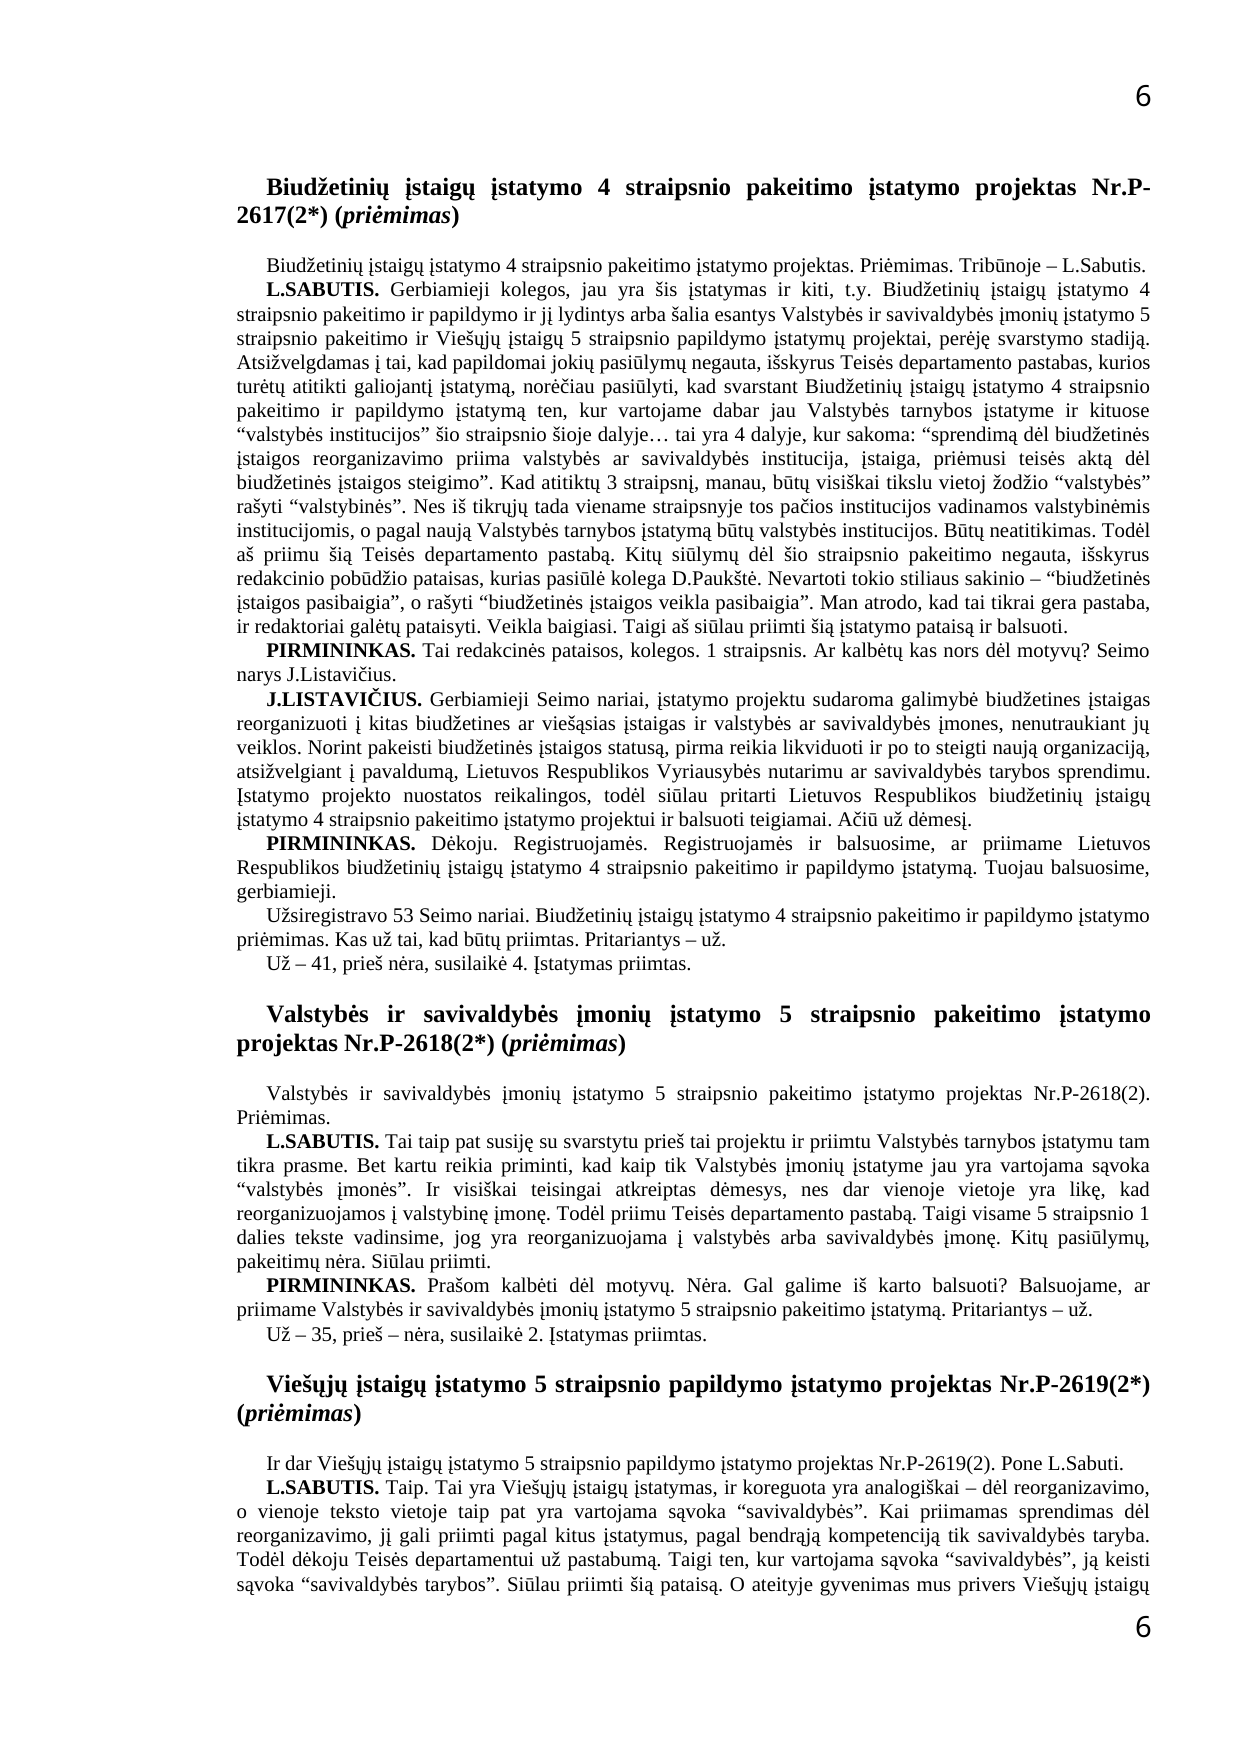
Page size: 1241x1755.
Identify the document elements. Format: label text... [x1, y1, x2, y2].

text Užsiregistravo 53 Seimo nariai. Biudžetinių įstaigų įstatymo 4 straipsnio pakeitimo ir papildymo įstatymo priėmimas. Kas už tai, kad būtų priimtas. Pritariantys – už. [236, 903, 1152, 951]
text Biudžetinių įstaigų įstatymo 4 straipsnio pakeitimo įstatymo projektas Nr.P-2617(2*) (priėmimas) [236, 172, 1152, 229]
text PIRMININKAS. Dėkoju. Registruojamės. Registruojamės ir balsuosime, ar priimame Lietuvos Respublikos biudžetinių įstaigų įstatymo 4 straipsnio pakeitimo ir papildymo įstatymą. Tuojau balsuosime, gerbiamieji. [236, 831, 1152, 903]
text Valstybės ir savivaldybės įmonių įstatymo 5 straipsnio pakeitimo įstatymo projektas Nr.P-2618(2*) (priėmimas) [236, 999, 1152, 1057]
text Už – 41, prieš nėra, susilaikė 4. Įstatymas priimtas. [236, 951, 1152, 975]
text Valstybės ir savivaldybės įmonių įstatymo 5 straipsnio pakeitimo įstatymo projektas Nr.P-2618(2). Priėmimas. [236, 1081, 1152, 1129]
text L.SABUTIS. Taip. Tai yra Viešųjų įstaigų įstatymas, ir koreguota yra analogiškai – dėl reorganizavimo, o vienoje teksto vietoje taip pat yra vartojama sąvoka “savivaldybės”. Kai priimamas sprendimas dėl reorganizavimo, jį gali priimti pagal kitus įstatymus, pagal bendrąją kompetenciją tik savivaldybės taryba. Todėl dėkoju Teisės departamentui už pastabumą. Taigi ten, kur vartojama sąvoka “savivaldybės”, ją keisti sąvoka “savivaldybės tarybos”. Siūlau priimti šią pataisą. O ateityje gyvenimas mus privers Viešųjų įstaigų [236, 1475, 1152, 1596]
text L.SABUTIS. Tai taip pat susiję su svarstytu prieš tai projektu ir priimtu Valstybės tarnybos įstatymu tam tikra prasme. Bet kartu reikia priminti, kad kaip tik Valstybės įmonių įstatyme jau yra vartojama sąvoka “valstybės įmonės”. Ir visiškai teisingai atkreiptas dėmesys, nes dar vienoje vietoje yra likę, kad reorganizuojamos į valstybinę įmonę. Todėl priimu Teisės departamento pastabą. Taigi visame 5 straipsnio 1 dalies tekste vadinsime, jog yra reorganizuojama į valstybės arba savivaldybės įmonę. Kitų pasiūlymų, pakeitimų nėra. Siūlau priimti. [236, 1129, 1152, 1273]
text Ir dar Viešųjų įstaigų įstatymo 5 straipsnio papildymo įstatymo projektas Nr.P-2619(2). Pone L.Sabuti. [236, 1451, 1152, 1475]
text Už – 35, prieš – nėra, susilaikė 2. Įstatymas priimtas. [236, 1321, 1152, 1346]
text PIRMININKAS. Tai redakcinės pataisos, kolegos. 1 straipsnis. Ar kalbėtų kas nors dėl motyvų? Seimo narys J.Listavičius. [236, 638, 1152, 686]
text Biudžetinių įstaigų įstatymo 4 straipsnio pakeitimo įstatymo projektas. Priėmimas. Tribūnoje – L.Sabutis. [236, 253, 1152, 277]
text L.SABUTIS. Gerbiamieji kolegos, jau yra šis įstatymas ir kiti, t.y. Biudžetinių įstaigų įstatymo 4 straipsnio pakeitimo ir papildymo ir jį lydintys arba šalia esantys Valstybės ir savivaldybės įmonių įstatymo 5 straipsnio pakeitimo ir Viešųjų įstaigų 5 straipsnio papildymo įstatymų projektai, perėję svarstymo stadiją. Atsižvelgdamas į tai, kad papildomai jokių pasiūlymų negauta, išskyrus Teisės departamento pastabas, kurios turėtų atitikti galiojantį įstatymą, norėčiau pasiūlyti, kad svarstant Biudžetinių įstaigų įstatymo 4 straipsnio pakeitimo ir papildymo įstatymą ten, kur vartojame dabar jau Valstybės tarnybos įstatyme ir kituose “valstybės institucijos” šio straipsnio šioje dalyje… tai yra 4 dalyje, kur sakoma: “sprendimą dėl biudžetinės įstaigos reorganizavimo priima valstybės ar savivaldybės institucija, įstaiga, priėmusi teisės aktą dėl biudžetinės įstaigos steigimo”. Kad atitiktų 3 straipsnį, manau, būtų visiškai tikslu vietoj žodžio “valstybės” rašyti “valstybinės”. Nes iš tikrųjų tada viename straipsnyje tos pačios institucijos vadinamos valstybinėmis institucijomis, o pagal naują Valstybės tarnybos įstatymą būtų valstybės institucijos. Būtų neatitikimas. Todėl aš priimu šią Teisės departamento pastabą. Kitų siūlymų dėl šio straipsnio pakeitimo negauta, išskyrus redakcinio pobūdžio pataisas, kurias pasiūlė kolega D.Paukštė. Nevartoti tokio stiliaus sakinio – “biudžetinės įstaigos pasibaigia”, o rašyti “biudžetinės įstaigos veikla pasibaigia”. Man atrodo, kad tai tikrai gera pastaba, ir redaktoriai galėtų pataisyti. Veikla baigiasi. Taigi aš siūlau priimti šią įstatymo pataisą ir balsuoti. [236, 277, 1152, 638]
text J.LISTAVIČIUS. Gerbiamieji Seimo nariai, įstatymo projektu sudaroma galimybė biudžetines įstaigas reorganizuoti į kitas biudžetines ar viešąsias įstaigas ir valstybės ar savivaldybės įmones, nenutraukiant jų veiklos. Norint pakeisti biudžetinės įstaigos statusą, pirma reikia likviduoti ir po to steigti naują organizaciją, atsižvelgiant į pavaldumą, Lietuvos Respublikos Vyriausybės nutarimu ar savivaldybės tarybos sprendimu. Įstatymo projekto nuostatos reikalingos, todėl siūlau pritarti Lietuvos Respublikos biudžetinių įstaigų įstatymo 4 straipsnio pakeitimo įstatymo projektui ir balsuoti teigiamai. Ačiū už dėmesį. [236, 686, 1152, 831]
text PIRMININKAS. Prašom kalbėti dėl motyvų. Nėra. Gal galime iš karto balsuoti? Balsuojame, ar priimame Valstybės ir savivaldybės įmonių įstatymo 5 straipsnio pakeitimo įstatymą. Pritariantys – už. [236, 1273, 1152, 1321]
text Viešųjų įstaigų įstatymo 5 straipsnio papildymo įstatymo projektas Nr.P-2619(2*) (priėmimas) [236, 1369, 1152, 1427]
